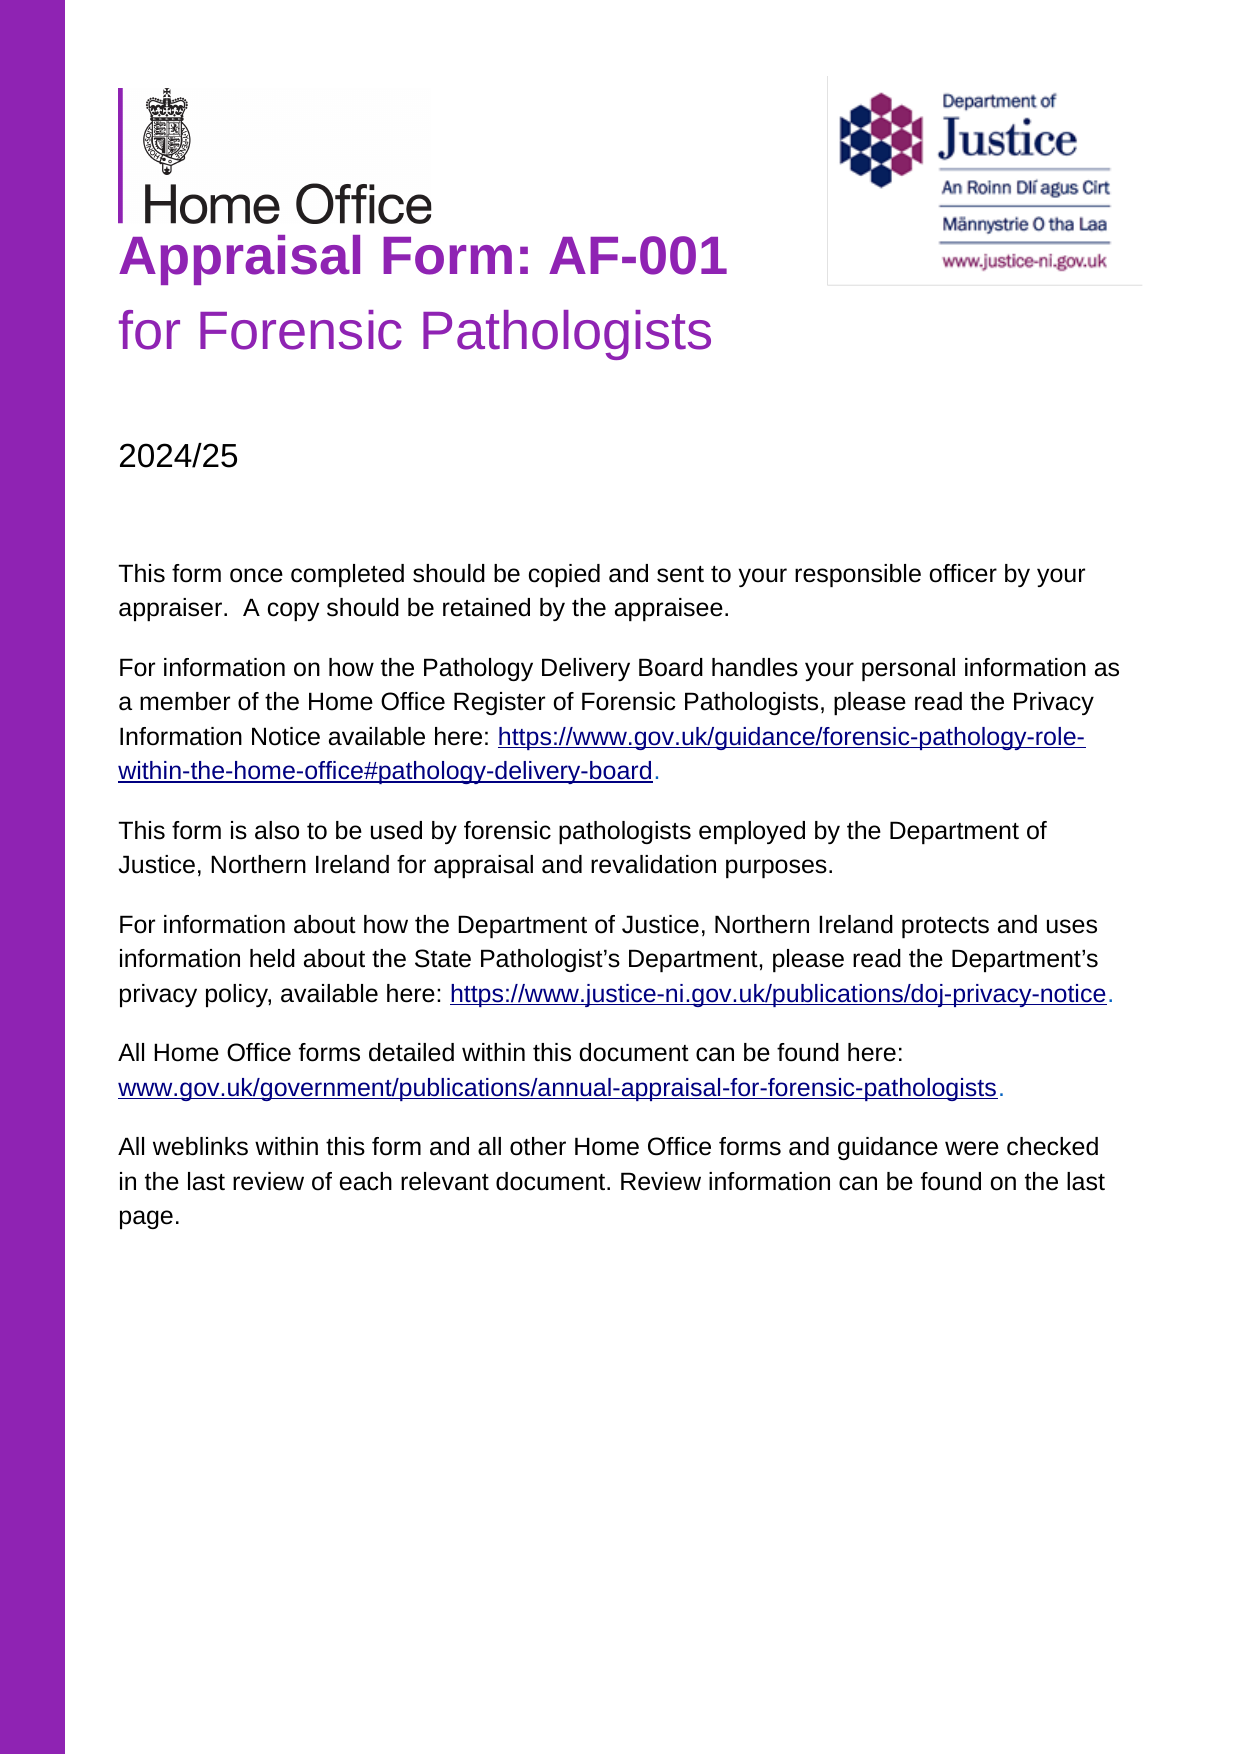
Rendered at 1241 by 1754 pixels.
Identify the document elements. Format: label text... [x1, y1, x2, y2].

subtitle for Forensic Pathologists [118, 299, 1122, 361]
text This form is also to be used by forensic pathologists employed by the Department of Justice, Northern Ireland for appraisal and revalidation purposes. [118, 816, 1122, 879]
text All weblinks within this form and all other Home Office forms and guidance were checked in the last review of each relevant document. Review information can be found on the last page. [118, 1132, 1122, 1230]
text For information on how the Pathology Delivery Board handles your personal information as a member of the Home Office Register of Forensic Pathologists, please read the Privacy Information Notice available here: https://www.gov.uk/guidance/forensic-pathology-role-within-the-home-office#pathology-delivery-board. [118, 653, 1122, 785]
text All Home Office forms detailed within this document can be found here: www.gov.uk/government/publications/annual-appraisal-for-forensic-pathologists. [118, 1038, 1122, 1101]
text This form once completed should be copied and sent to your responsible officer by your appraiser. A copy should be retained by the appraisee. [118, 559, 1122, 622]
text For information about how the Department of Justice, Northern Ireland protects and uses information held about the State Pathologist’s Department, please read the Department’s privacy policy, available here: https://www.justice-ni.gov.uk/publications/doj-privacy-notice. [118, 910, 1122, 1007]
title Appraisal Form: AF-001 [118, 89, 827, 286]
text 2024/25 [118, 436, 1122, 474]
